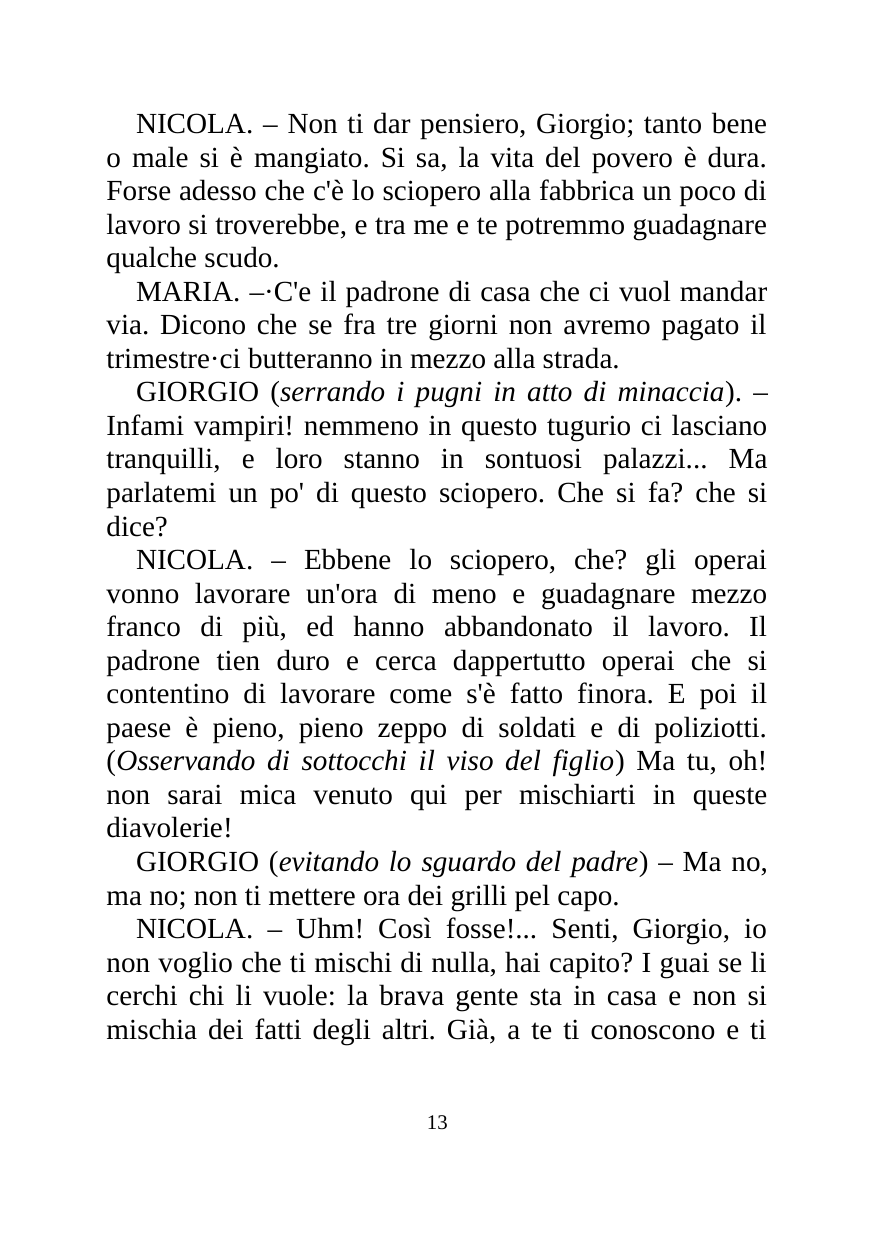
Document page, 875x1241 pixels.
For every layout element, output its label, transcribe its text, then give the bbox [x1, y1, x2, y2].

text NICOLA. – Uhm! Così fosse!... Senti, Giorgio, io non voglio che ti mischi di nulla, hai capito? I guai se li cerchi chi li vuole: la brava gente sta in casa e non si mischia dei fatti degli altri. Già, a te ti conoscono e ti [106, 911, 768, 1045]
text GIORGIO (serrando i pugni in atto di minaccia). – Infami vampiri! nemmeno in questo tugurio ci lasciano tranquilli, e loro stanno in sontuosi palazzi... Ma parlatemi un po' di questo sciopero. Che si fa? che si dice? [106, 374, 768, 542]
text MARIA. –·C'e il padrone di casa che ci vuol mandar via. Dicono che se fra tre giorni non avremo pagato il trimestre·ci butteranno in mezzo alla strada. [106, 274, 768, 374]
text NICOLA. – Non ti dar pensiero, Giorgio; tanto bene o male si è mangiato. Si sa, la vita del povero è dura. Forse adesso che c'è lo sciopero alla fabbrica un poco di lavoro si troverebbe, e tra me e te potremmo guadagnare qualche scudo. [106, 106, 768, 274]
text GIORGIO (evitando lo sguardo del padre) – Ma no, ma no; non ti mettere ora dei grilli pel capo. [106, 844, 768, 911]
text NICOLA. – Ebbene lo sciopero, che? gli operai vonno lavorare un'ora di meno e guadagnare mezzo franco di più, ed hanno abbandonato il lavoro. Il padrone tien duro e cerca dappertutto operai che si contentino di lavorare come s'è fatto finora. E poi il paese è pieno, pieno zeppo di soldati e di poliziotti. (Osservando di sottocchi il viso del figlio) Ma tu, oh! non sarai mica venuto qui per mischiarti in queste diavolerie! [106, 542, 768, 844]
